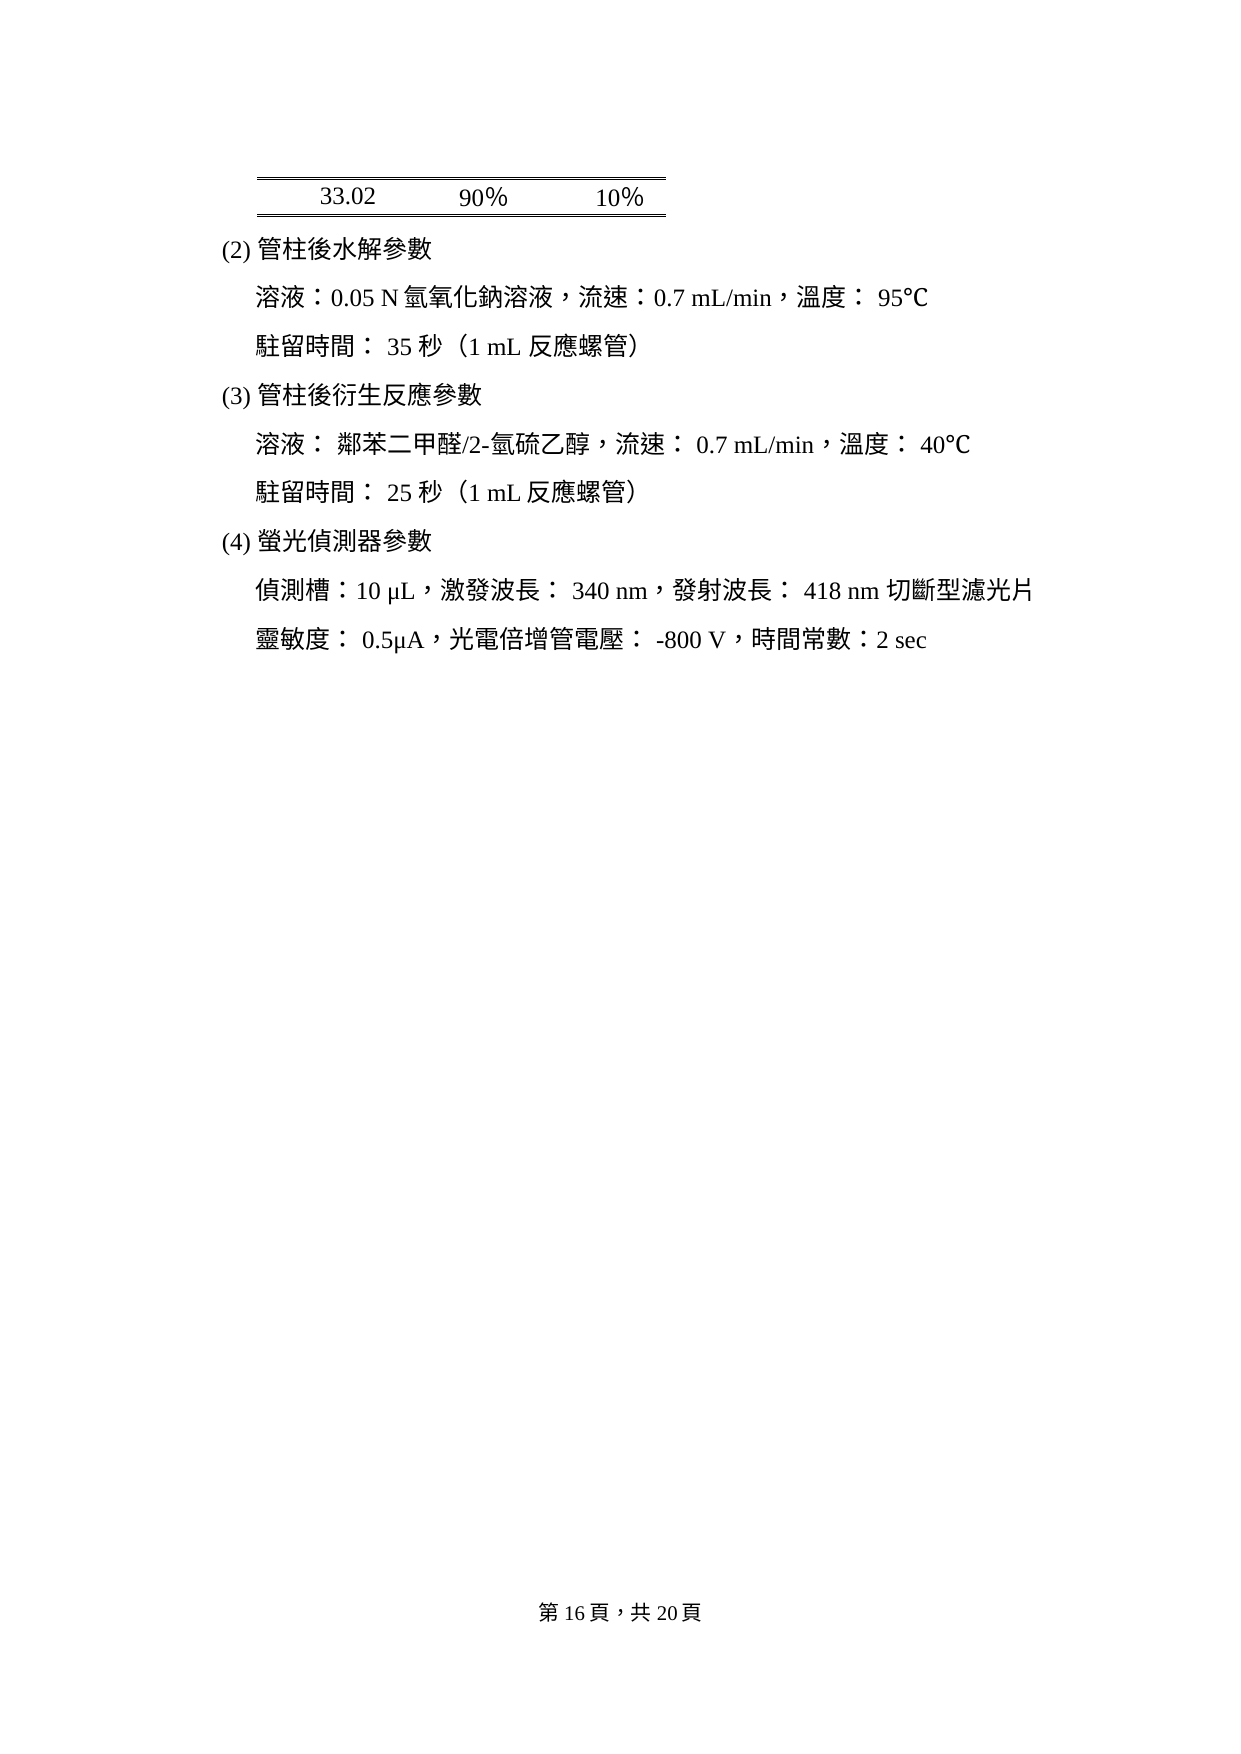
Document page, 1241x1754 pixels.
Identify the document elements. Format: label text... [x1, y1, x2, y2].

text 靈敏度： 0.5μA，光電倍增管電壓： -800 V，時間常數：2 sec [192, 619, 1092, 655]
text 偵測槽：10 μL，激發波長： 340 nm，發射波長： 418 nm 切斷型濾光片 [192, 570, 1092, 607]
table_cell 90％ [394, 180, 530, 213]
text (3) 管柱後衍生反應參數 [222, 375, 1092, 412]
text 溶液： 鄰苯二甲醛/2-氫硫乙醇，流速： 0.7 mL/min，溫度： 40℃ [192, 424, 1092, 460]
text 駐留時間： 35 秒（1 mL 反應螺管） [192, 327, 1092, 363]
text 駐留時間： 25 秒（1 mL反應螺管） [192, 473, 1092, 509]
text (2) 管柱後水解參數 [222, 229, 1092, 265]
table_cell 10％ [530, 180, 666, 213]
text (4) 螢光偵測器參數 [222, 522, 1092, 558]
text 溶液：0.05 N氫氧化鈉溶液，流速：0.7 mL/min，溫度： 95℃ [192, 278, 1092, 314]
table_cell 33.02 [257, 180, 393, 213]
